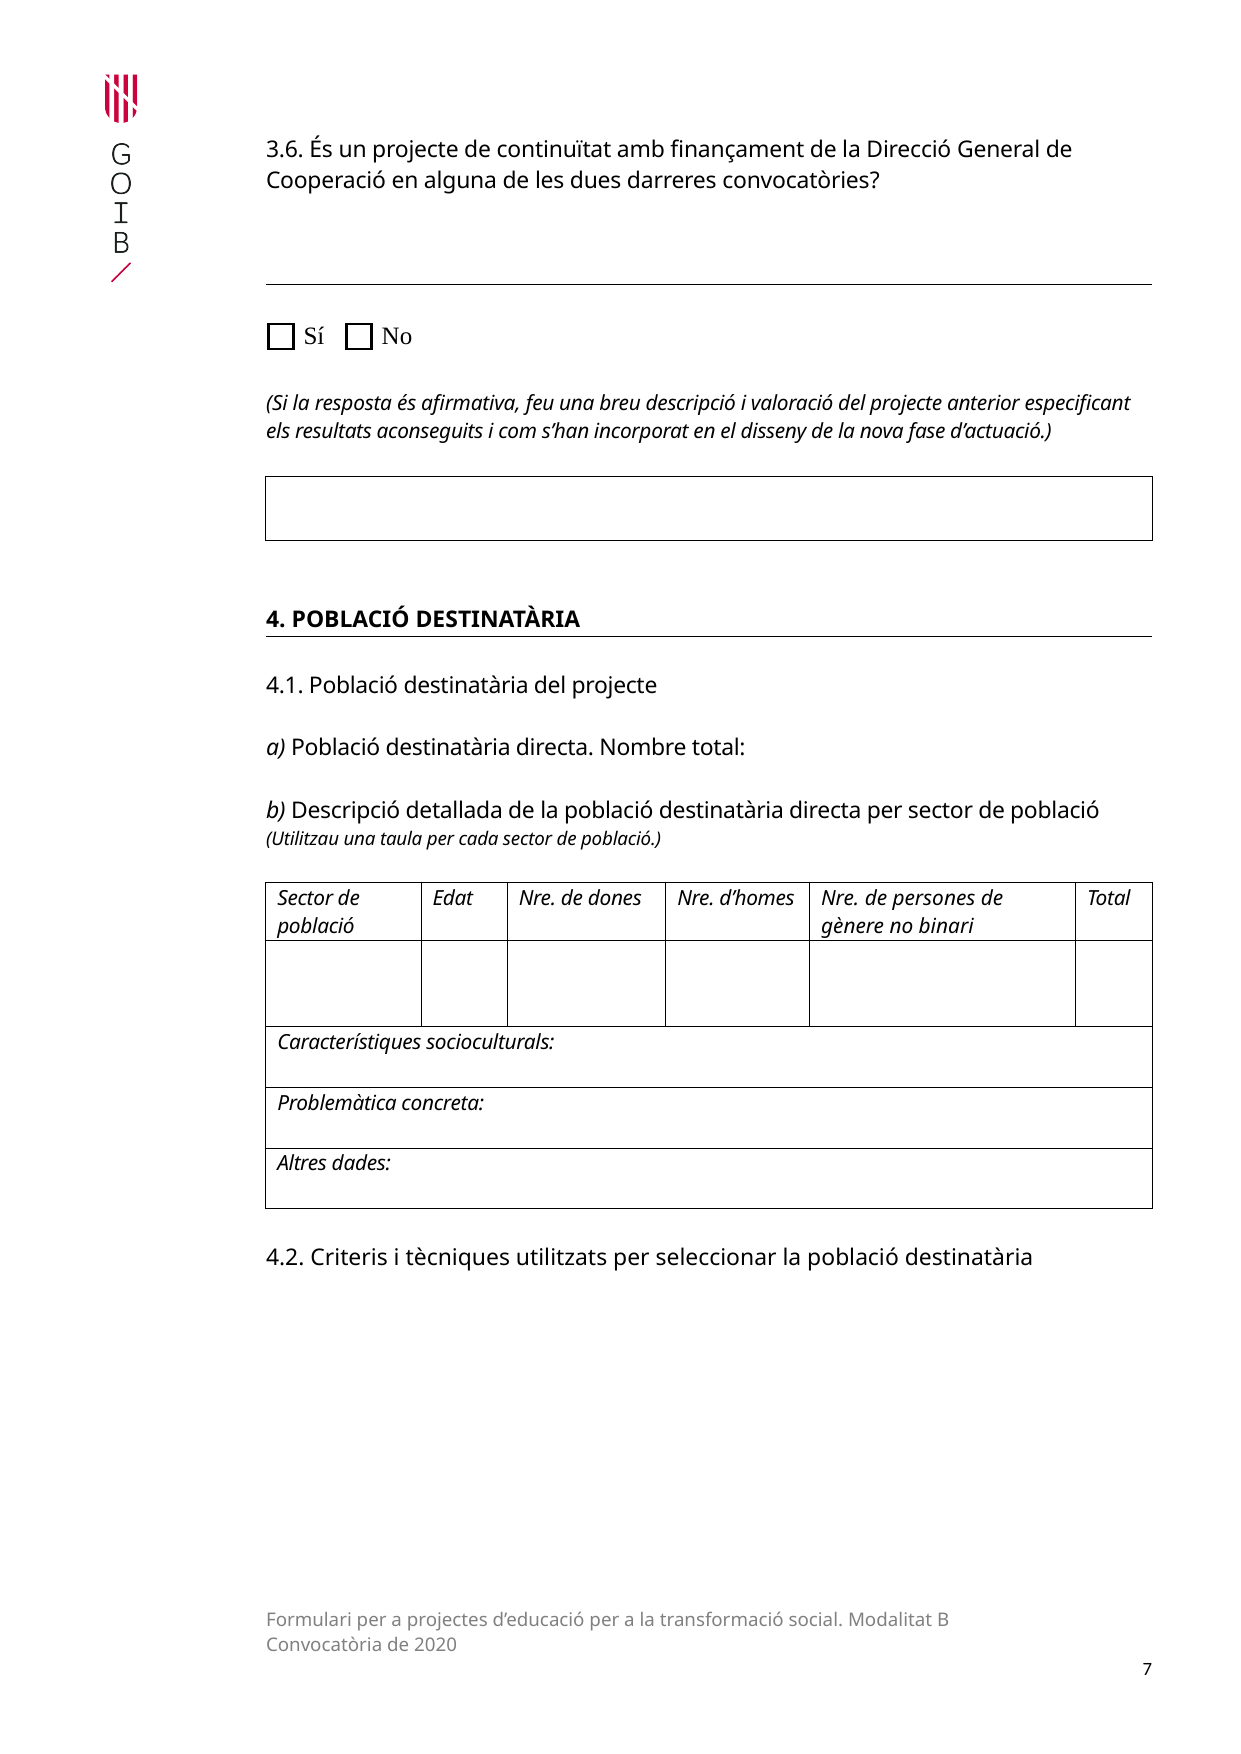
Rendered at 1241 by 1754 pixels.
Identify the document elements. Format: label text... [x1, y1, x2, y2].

table_cell [810, 941, 1075, 1026]
table_header Nre. de persones de gènere no binari [810, 883, 1075, 939]
table_header [266, 477, 1152, 539]
text 4.1. Població destinatària del projecte [266, 669, 1152, 700]
table_header Nre. de dones [508, 883, 665, 939]
subtitle 4. POBLACIÓ DESTINATÀRIA [266, 603, 1152, 636]
table_cell [422, 941, 507, 1026]
text 4.2. Criteris i tècniques utilitzats per seleccionar la població destinatària [266, 1240, 1152, 1272]
text a) Població destinatària directa. Nombre total: [266, 731, 1152, 762]
table_cell Problemàtica concreta: [266, 1088, 1152, 1147]
table_cell [266, 941, 421, 1026]
table_cell [1076, 941, 1152, 1026]
text 3.6. És un projecte de continuïtat amb finançament de la Direcció General de Cooperació en alguna de les dues darreres convocatòries? [266, 133, 1152, 195]
table_header Sector de població [266, 883, 421, 939]
table_cell Característiques socioculturals: [266, 1027, 1152, 1087]
text b) Descripció detallada de la població destinatària directa per sector de població (Utilitzau una taula per cada sector de població.) [266, 794, 1152, 850]
text (Si la resposta és afirmativa, feu una breu descripció i valoració del projecte anterior especificant els resultats aconseguits i com s’han incorporat en el disseny de la nova fase d’actuació.) [266, 388, 1152, 445]
table_cell [666, 941, 809, 1026]
picture [76, 51, 166, 313]
table_cell Altres dades: [266, 1149, 1152, 1208]
table_header Edat [422, 883, 507, 939]
table_header Nre. d’homes [666, 883, 809, 939]
table_cell [508, 941, 665, 1026]
table_header Total [1076, 883, 1152, 939]
